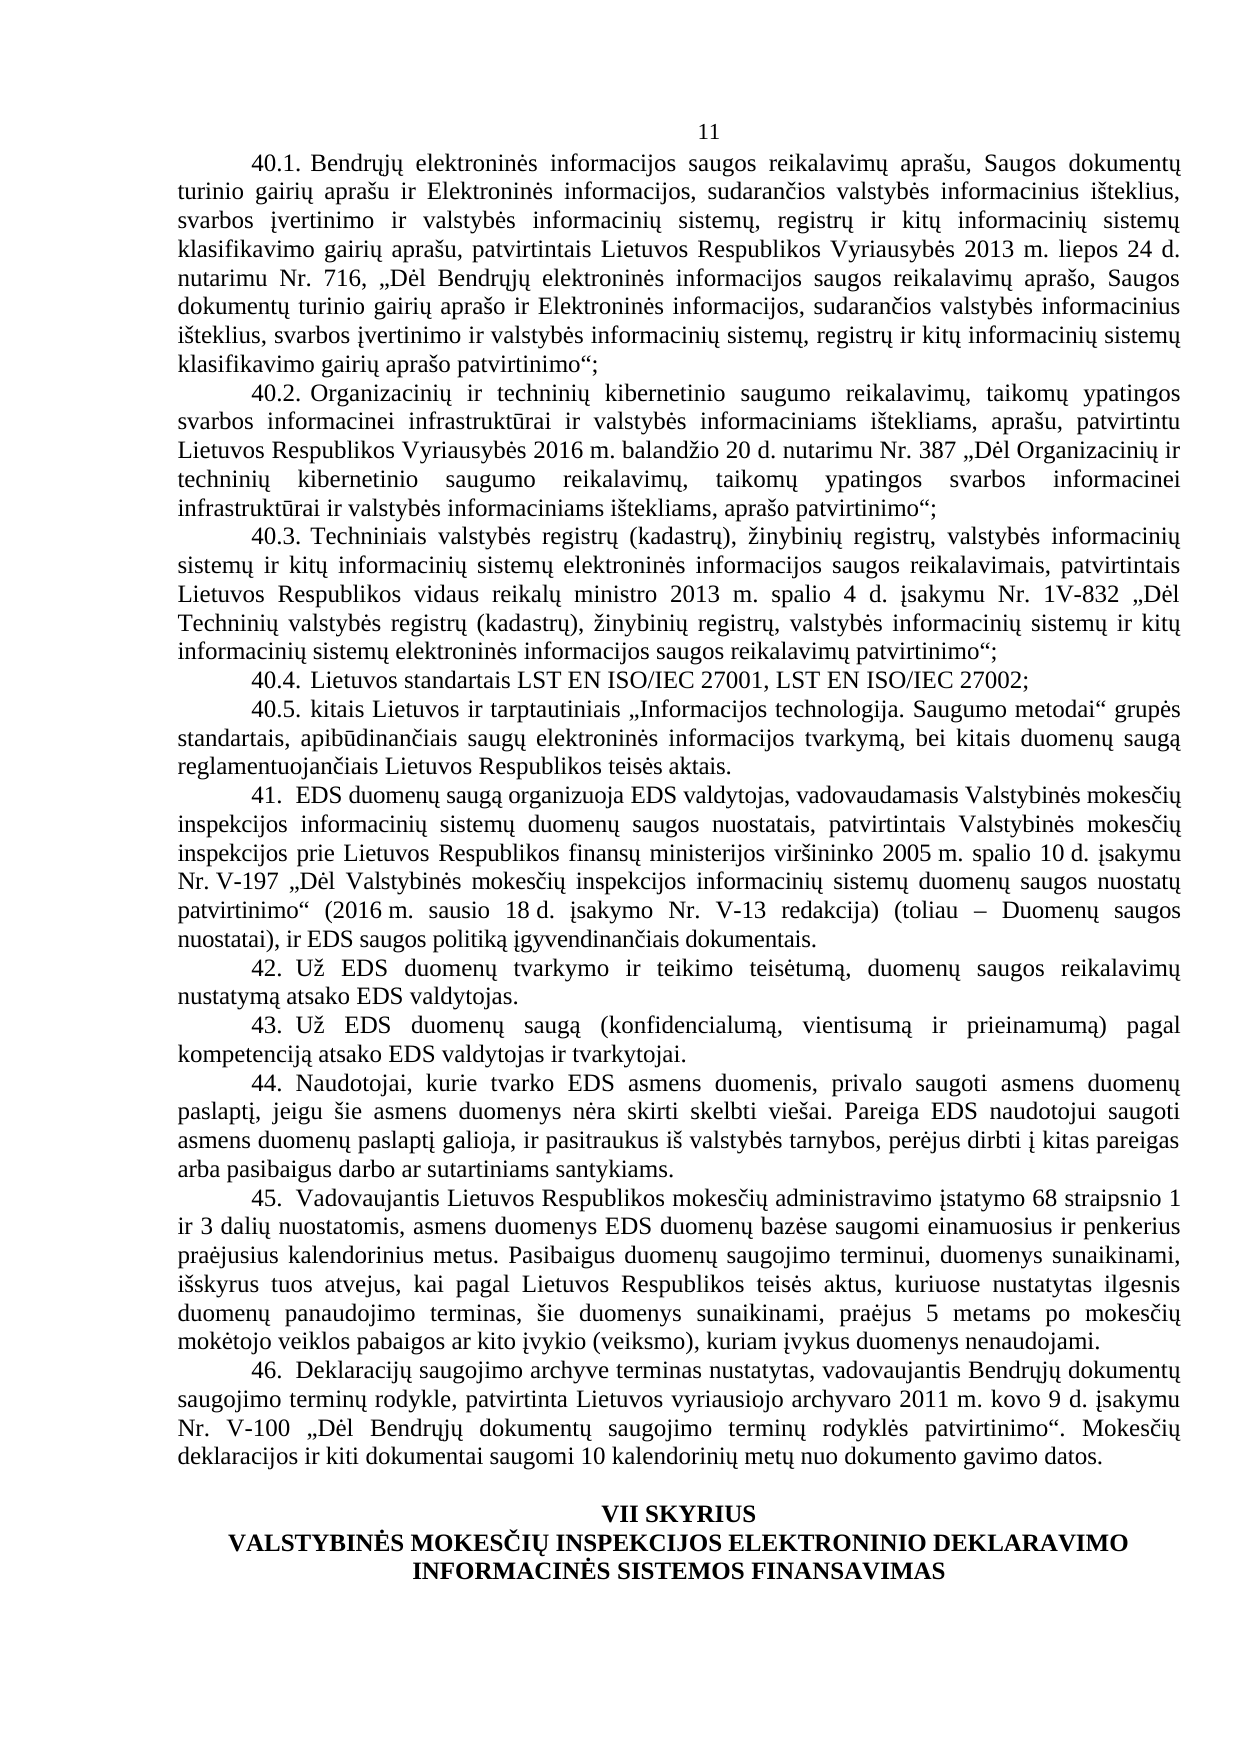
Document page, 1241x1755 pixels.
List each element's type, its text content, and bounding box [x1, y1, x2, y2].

text 40.4. Lietuvos standartais LST EN ISO/IEC 27001, LST EN ISO/IEC 27002; [177, 665, 1181, 694]
text 40.1. Bendrųjų elektroninės informacijos saugos reikalavimų aprašu, Saugos dokumentų turinio gairių aprašu ir Elektroninės informacijos, sudarančios valstybės informacinius išteklius, svarbos įvertinimo ir valstybės informacinių sistemų, registrų ir kitų informacinių sistemų klasifikavimo gairių aprašu, patvirtintais Lietuvos Respublikos Vyriausybės 2013 m. liepos 24 d. nutarimu Nr. 716, „Dėl Bendrųjų elektroninės informacijos saugos reikalavimų aprašo, Saugos dokumentų turinio gairių aprašo ir Elektroninės informacijos, sudarančios valstybės informacinius išteklius, svarbos įvertinimo ir valstybės informacinių sistemų, registrų ir kitų informacinių sistemų klasifikavimo gairių aprašo patvirtinimo“; [177, 148, 1181, 378]
text 45. Vadovaujantis Lietuvos Respublikos mokesčių administravimo įstatymo 68 straipsnio 1 ir 3 dalių nuostatomis, asmens duomenys EDS duomenų bazėse saugomi einamuosius ir penkerius praėjusius kalendorinius metus. Pasibaigus duomenų saugojimo terminui, duomenys sunaikinami, išskyrus tuos atvejus, kai pagal Lietuvos Respublikos teisės aktus, kuriuose nustatytas ilgesnis duomenų panaudojimo terminas, šie duomenys sunaikinami, praėjus 5 metams po mokesčių mokėtojo veiklos pabaigos ar kito įvykio (veiksmo), kuriam įvykus duomenys nenaudojami. [177, 1183, 1181, 1355]
text 40.5. kitais Lietuvos ir tarptautiniais „Informacijos technologija. Saugumo metodai“ grupės standartais, apibūdinančiais saugų elektroninės informacijos tvarkymą, bei kitais duomenų saugą reglamentuojančiais Lietuvos Respublikos teisės aktais. [177, 694, 1181, 780]
text 41. EDS duomenų saugą organizuoja EDS valdytojas, vadovaudamasis Valstybinės mokesčių inspekcijos informacinių sistemų duomenų saugos nuostatais, patvirtintais Valstybinės mokesčių inspekcijos prie Lietuvos Respublikos finansų ministerijos viršininko 2005 m. spalio 10 d. įsakymu Nr. V-197 „Dėl Valstybinės mokesčių inspekcijos informacinių sistemų duomenų saugos nuostatų patvirtinimo“ (2016 m. sausio 18 d. įsakymo Nr. V-13 redakcija) (toliau – Duomenų saugos nuostatai), ir EDS saugos politiką įgyvendinančiais dokumentais. [177, 780, 1181, 953]
text 46. Deklaracijų saugojimo archyve terminas nustatytas, vadovaujantis Bendrųjų dokumentų saugojimo terminų rodykle, patvirtinta Lietuvos vyriausiojo archyvaro 2011 m. kovo 9 d. įsakymu Nr. V-100 „Dėl Bendrųjų dokumentų saugojimo terminų rodyklės patvirtinimo“. Mokesčių deklaracijos ir kiti dokumentai saugomi 10 kalendorinių metų nuo dokumento gavimo datos. [177, 1355, 1181, 1470]
text 44. Naudotojai, kurie tvarko EDS asmens duomenis, privalo saugoti asmens duomenų paslaptį, jeigu šie asmens duomenys nėra skirti skelbti viešai. Pareiga EDS naudotojui saugoti asmens duomenų paslaptį galioja, ir pasitraukus iš valstybės tarnybos, perėjus dirbti į kitas pareigas arba pasibaigus darbo ar sutartiniams santykiams. [177, 1068, 1181, 1183]
text 40.3. Techniniais valstybės registrų (kadastrų), žinybinių registrų, valstybės informacinių sistemų ir kitų informacinių sistemų elektroninės informacijos saugos reikalavimais, patvirtintais Lietuvos Respublikos vidaus reikalų ministro 2013 m. spalio 4 d. įsakymu Nr. 1V-832 „Dėl Techninių valstybės registrų (kadastrų), žinybinių registrų, valstybės informacinių sistemų ir kitų informacinių sistemų elektroninės informacijos saugos reikalavimų patvirtinimo“; [177, 521, 1181, 665]
text 43. Už EDS duomenų saugą (konfidencialumą, vientisumą ir prieinamumą) pagal kompetenciją atsako EDS valdytojas ir tvarkytojai. [177, 1010, 1181, 1068]
text VALSTYBINĖS MOKESČIŲ INSPEKCIJOS Elektroninio deklaravimo informacinės SISTEMOS FINANSAVIMAS [177, 1528, 1180, 1585]
text 42. Už EDS duomenų tvarkymo ir teikimo teisėtumą, duomenų saugos reikalavimų nustatymą atsako EDS valdytojas. [177, 953, 1181, 1010]
text 40.2. Organizacinių ir techninių kibernetinio saugumo reikalavimų, taikomų ypatingos svarbos informacinei infrastruktūrai ir valstybės informaciniams ištekliams, aprašu, patvirtintu Lietuvos Respublikos Vyriausybės 2016 m. balandžio 20 d. nutarimu Nr. 387 „Dėl Organizacinių ir techninių kibernetinio saugumo reikalavimų, taikomų ypatingos svarbos informacinei infrastruktūrai ir valstybės informaciniams ištekliams, aprašo patvirtinimo“; [177, 378, 1181, 521]
text VII SKYRIUS [177, 1499, 1180, 1528]
